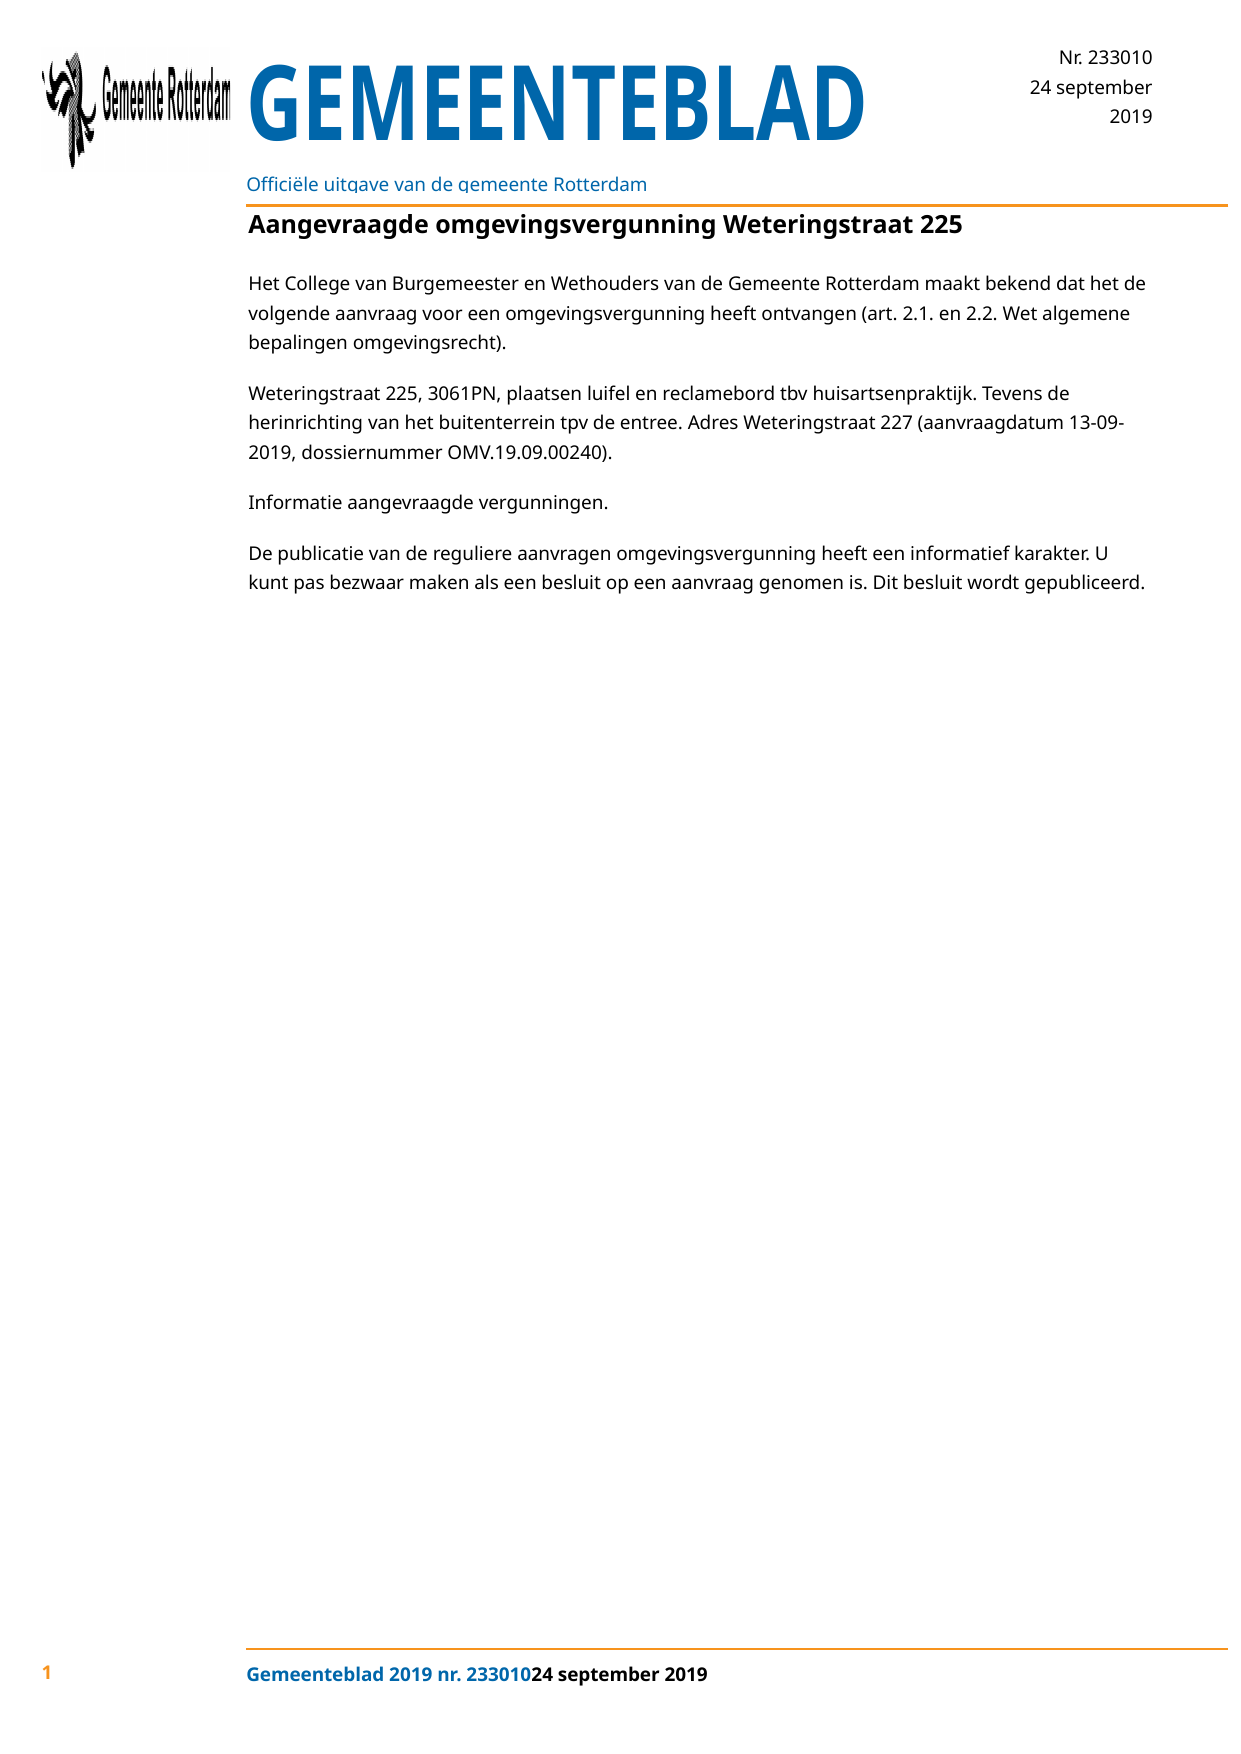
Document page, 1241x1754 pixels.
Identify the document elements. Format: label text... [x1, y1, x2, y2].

text Weteringstraat 225, 3061PN, plaatsen luifel en reclamebord tbv huisartsenpraktijk. Tevens de herinrichting van het buitenterrein tpv de entree. Adres Weteringstraat 227 (aanvraagdatum 13-09-2019, dossiernummer OMV.19.09.00240). [248, 380, 1152, 465]
picture [41, 47, 231, 172]
text De publicatie van de reguliere aanvragen omgevingsvergunning heeft een informatief karakter. U kunt pas bezwaar maken als een besluit op een aanvraag genomen is. Dit besluit wordt gepubliceerd. [248, 540, 1152, 595]
text Aangevraagde omgevingsvergunning Weteringstraat 225 [248, 207, 1152, 241]
text Informatie aangevraagde vergunningen. [248, 489, 1152, 515]
text Het College van Burgemeester en Wethouders van de Gemeente Rotterdam maakt bekend dat het de volgende aanvraag voor een omgevingsvergunning heeft ontvangen (art. 2.1. en 2.2. Wet algemene bepalingen omgevingsrecht). [248, 270, 1152, 355]
